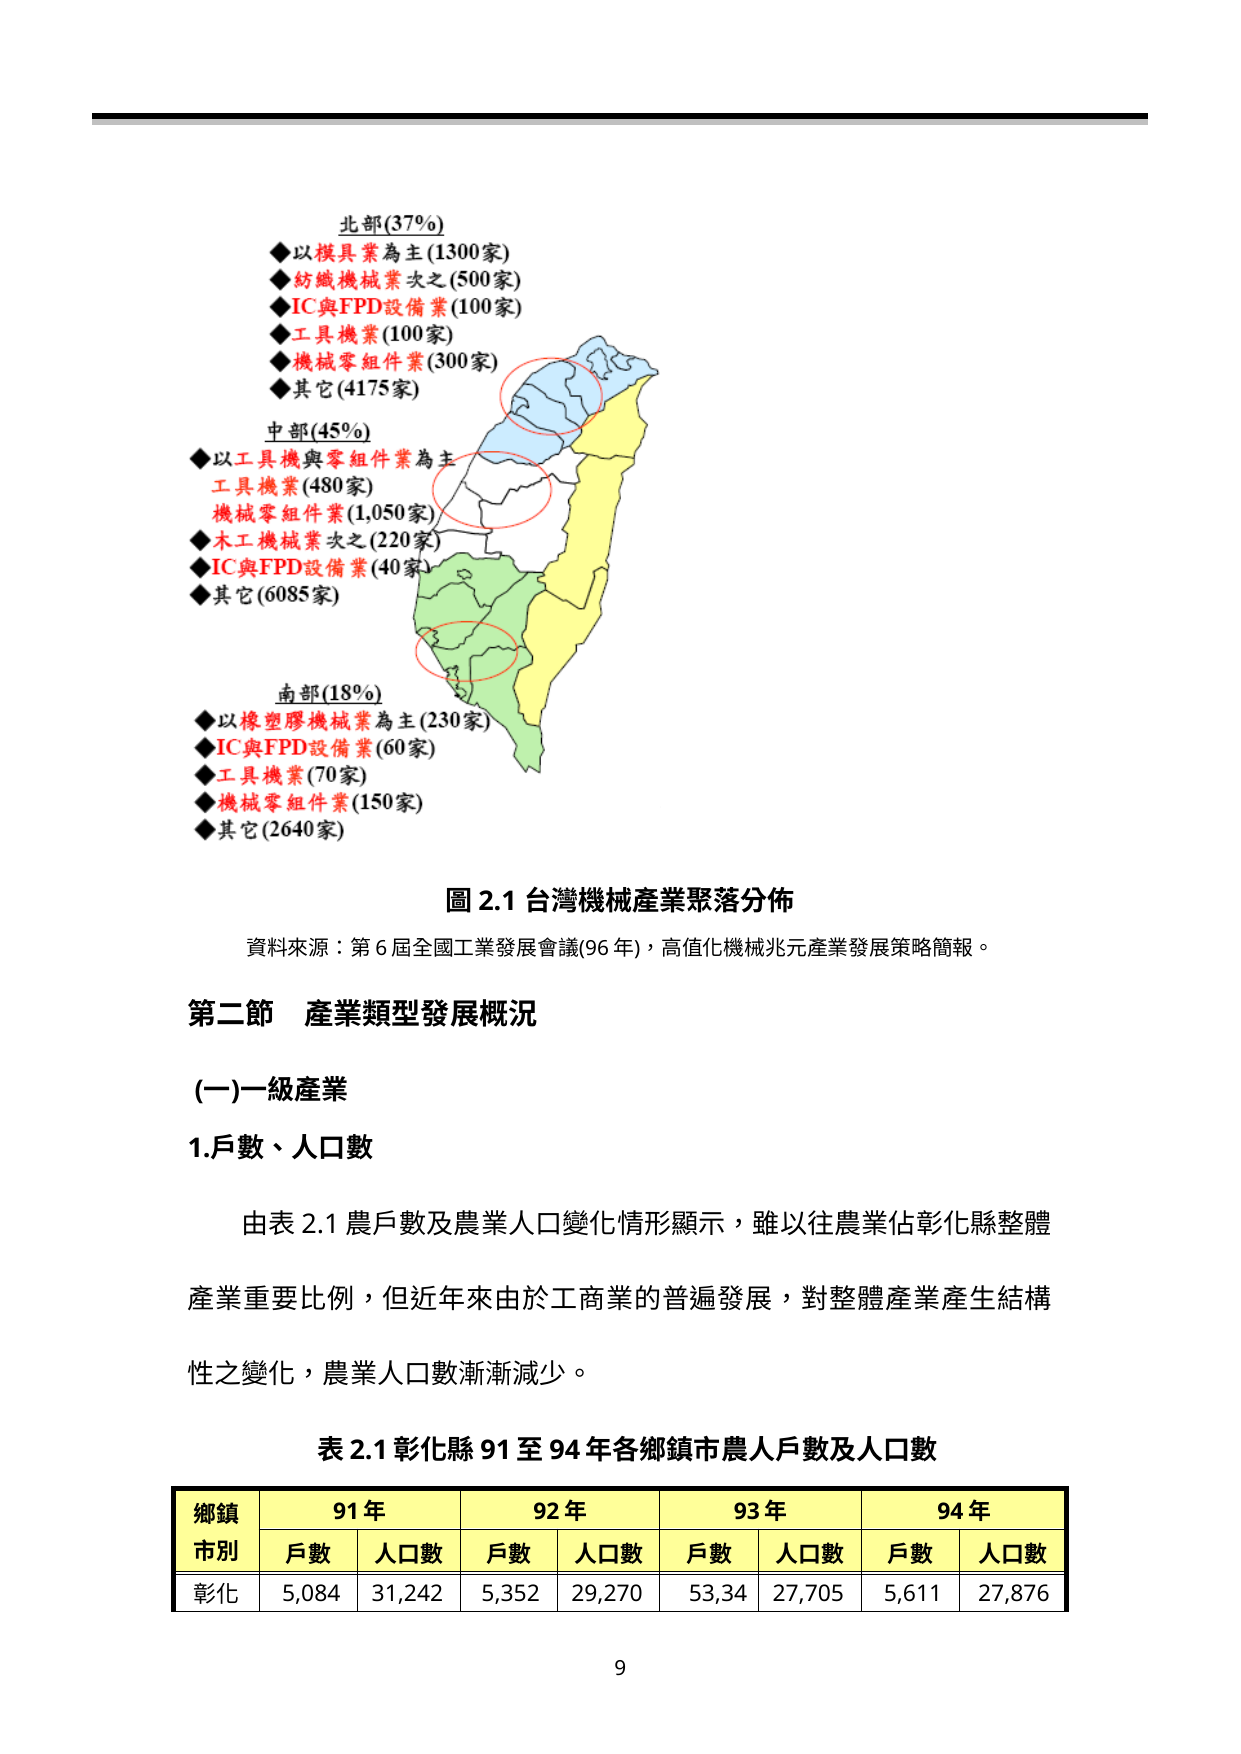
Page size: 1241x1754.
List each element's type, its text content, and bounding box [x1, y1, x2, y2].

table_cell 戶數 [862, 1530, 959, 1571]
table_cell 戶數 [461, 1530, 557, 1571]
table_header 93年 [660, 1491, 861, 1528]
table_header 94年 [862, 1491, 1064, 1528]
text 1.戶數、人口數 [187, 1126, 1053, 1165]
table_header 91年 [260, 1491, 460, 1528]
table_cell 人口數 [759, 1530, 861, 1571]
text 圖2.1 台灣機械產業聚落分佈 [187, 879, 1053, 919]
table_cell 5,352 [461, 1575, 557, 1611]
table_cell 戶數 [660, 1530, 758, 1571]
table_header 92年 [461, 1491, 659, 1528]
table_cell 戶數 [260, 1530, 357, 1571]
table_cell 27,705 [759, 1575, 861, 1611]
text 由表2.1農戶數及農業人口變化情形顯示，雖以往農業佔彰化縣整體產業重要比例，但近年來由於工商業的普遍發展，對整體產業產生結構性之變化，農業人口數漸漸減少。 [187, 1184, 1053, 1409]
table_cell 53,34 [660, 1575, 758, 1611]
picture [213, 168, 661, 853]
table_cell 5,084 [260, 1575, 357, 1611]
table_cell 5,611 [862, 1575, 959, 1611]
table_header 鄉鎮市別 [176, 1491, 259, 1571]
table_cell 31,242 [358, 1575, 460, 1611]
text (一)一級產業 [187, 1068, 1053, 1107]
subtitle 第二節 產業類型發展概況 [187, 974, 1053, 1049]
text 表2.1彰化縣91至94年各鄉鎮市農人戶數及人口數 [187, 1428, 1053, 1467]
table_cell 29,270 [558, 1575, 659, 1611]
table_cell 人口數 [358, 1530, 460, 1571]
table_cell 彰化 [176, 1575, 259, 1611]
table_cell 27,876 [960, 1575, 1064, 1611]
table_cell 人口數 [960, 1530, 1064, 1571]
table_cell 人口數 [558, 1530, 659, 1571]
text 資料來源：第6屆全國工業發展會議(96年)，高值化機械兆元產業發展策略簡報。 [187, 931, 1053, 961]
